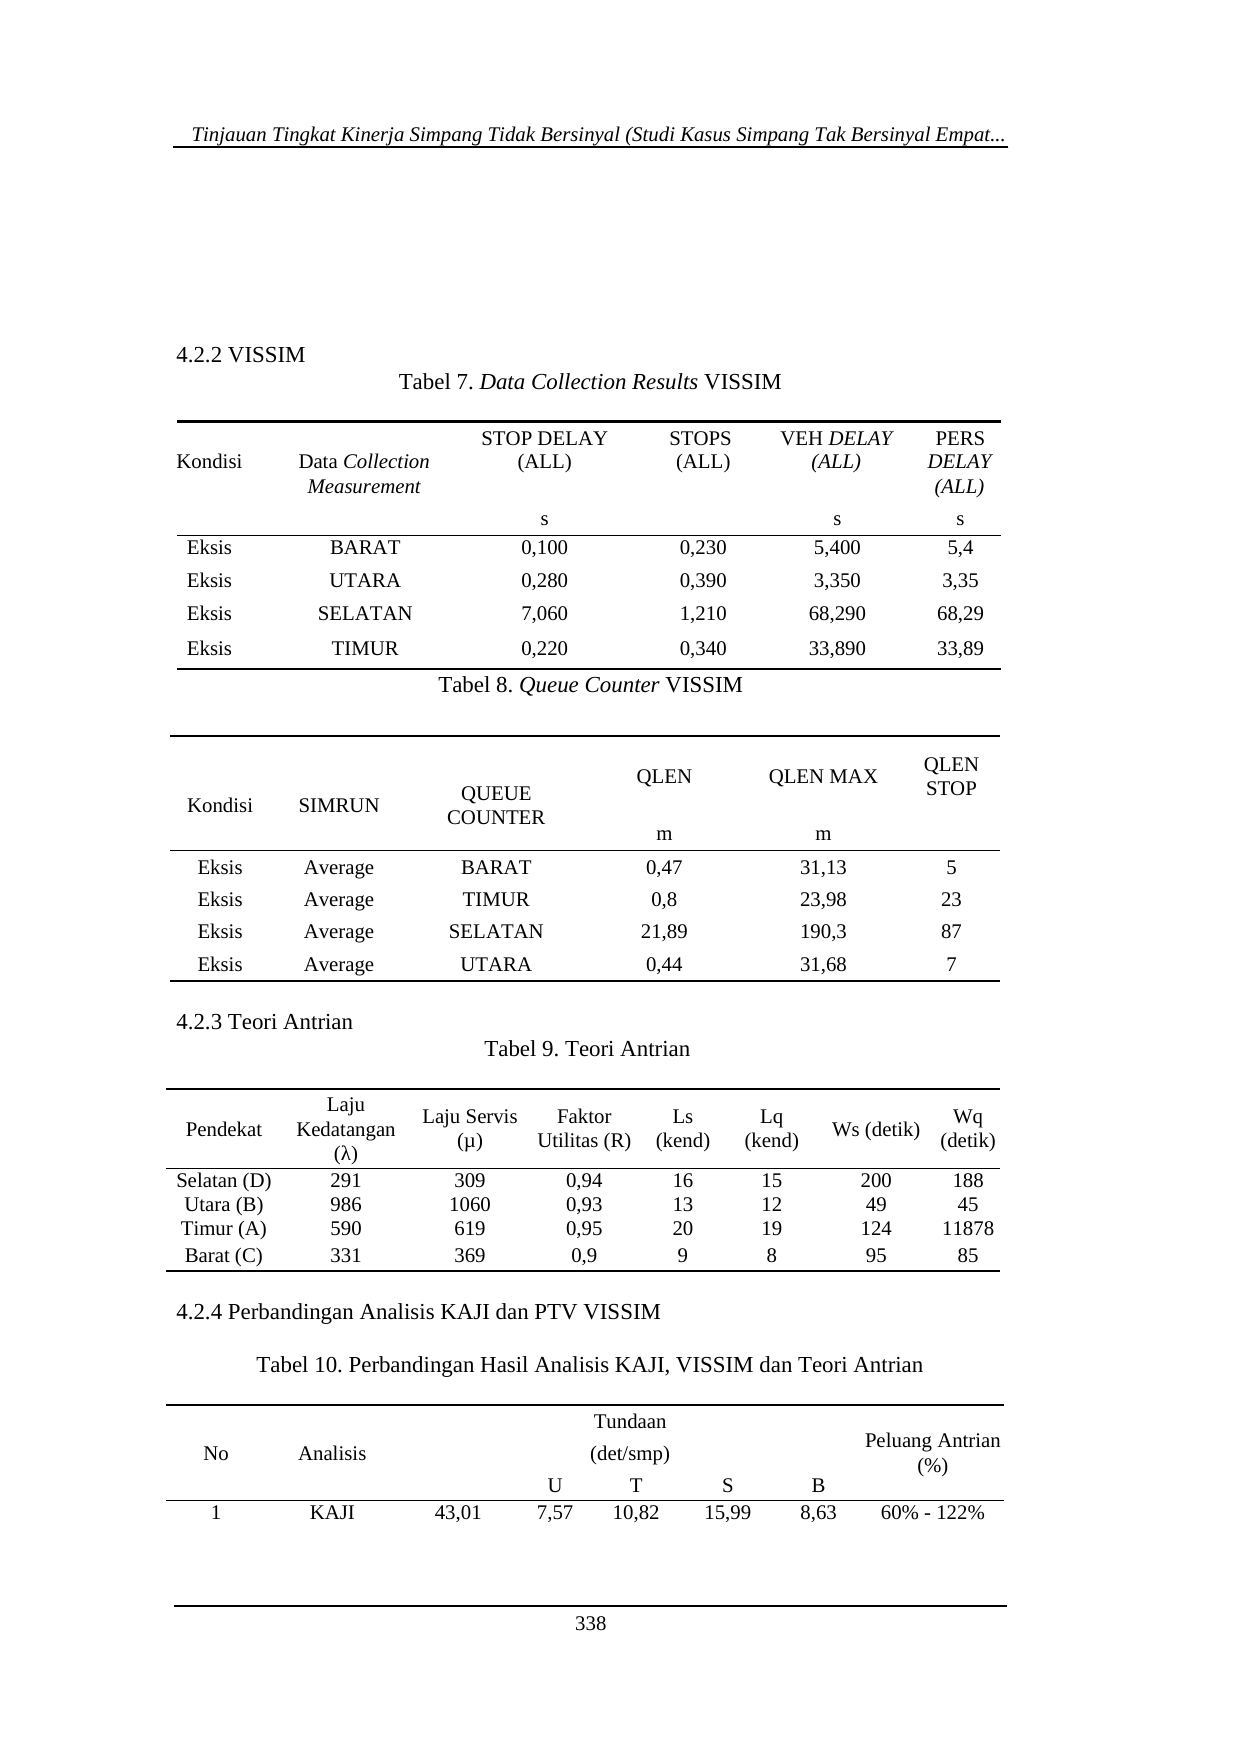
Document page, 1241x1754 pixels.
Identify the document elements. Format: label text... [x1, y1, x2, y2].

table_cell 85 [936, 1240, 1000, 1270]
table_header Laju Servis (µ) [410, 1090, 529, 1167]
table_header QLEN MAX [744, 737, 902, 815]
table_cell Selatan (D) [166, 1169, 281, 1192]
table_header Pendekat [166, 1090, 281, 1167]
table_cell 369 [410, 1240, 529, 1270]
table_cell SELATAN [408, 915, 584, 947]
table_cell UTARA [408, 947, 584, 980]
table_cell 15 [727, 1169, 816, 1192]
table_cell 13 [639, 1192, 727, 1216]
table_cell Average [270, 947, 408, 980]
table_cell 15,99 [680, 1501, 775, 1524]
table_cell Eksis [170, 947, 269, 980]
table_cell 0,95 [529, 1216, 639, 1240]
table_cell 200 [816, 1169, 936, 1192]
table_cell [1000, 915, 1055, 947]
table_header STOP DELAY (ALL) [459, 423, 630, 501]
table_header Laju Kedatangan (λ) [281, 1090, 410, 1167]
table_cell 33,890 [775, 633, 899, 668]
table_cell TIMUR [408, 883, 584, 915]
table_cell [1000, 883, 1055, 915]
table_cell 619 [410, 1216, 529, 1240]
table_cell 45 [936, 1192, 1000, 1216]
table_cell BARAT [408, 851, 584, 883]
table_cell U [518, 1468, 592, 1499]
table_cell Eksis [170, 883, 269, 915]
table_cell Eksis [170, 851, 269, 883]
table_cell T [592, 1468, 680, 1499]
table_cell 7 [902, 947, 1000, 980]
table_cell 95 [816, 1240, 936, 1270]
table_cell 0,340 [630, 633, 775, 668]
text 4.2.3 Teori Antrian [176, 1008, 1004, 1035]
table_cell 31,68 [744, 947, 902, 980]
table_header Wq (detik) [936, 1090, 1000, 1167]
table_cell 68,290 [775, 600, 899, 633]
table_header QLEN STOP [902, 737, 1000, 815]
table_cell Average [270, 883, 408, 915]
table_header Kondisi [177, 423, 271, 535]
table_cell 190,3 [744, 915, 902, 947]
table_header Lq (kend) [727, 1090, 816, 1167]
text 4.2.4 Perbandingan Analisis KAJI dan PTV VISSIM [176, 1298, 1004, 1324]
table_cell 20 [639, 1216, 727, 1240]
table_cell 124 [816, 1216, 936, 1240]
table_cell Eksis [170, 915, 269, 947]
table_cell 31,13 [744, 851, 902, 883]
table_cell [1000, 769, 1055, 815]
table_cell 68,29 [899, 600, 1001, 633]
table_header STOPS (ALL) [630, 423, 775, 501]
table_header QLEN [584, 737, 744, 815]
table_cell Utara (B) [166, 1192, 281, 1216]
table_cell 291 [281, 1169, 410, 1192]
table_cell 0,100 [459, 536, 630, 568]
table_cell [1000, 850, 1055, 883]
table_header Kondisi [170, 737, 269, 849]
table_cell 8,63 [775, 1501, 861, 1524]
table_cell Eksis [177, 568, 271, 600]
table_cell 7,57 [518, 1501, 592, 1524]
table_cell 23 [902, 883, 1000, 915]
table_cell 23,98 [744, 883, 902, 915]
table_cell 7,060 [459, 600, 630, 633]
table_cell Eksis [177, 536, 271, 568]
table_cell m [584, 815, 744, 849]
table_cell 5,400 [775, 536, 899, 568]
table_cell 0,93 [529, 1192, 639, 1216]
table_cell 0,390 [630, 568, 775, 600]
table_cell 0,47 [584, 851, 744, 883]
table_cell UTARA [271, 568, 459, 600]
table_header Ls (kend) [639, 1090, 727, 1167]
table_header No [166, 1406, 266, 1499]
table_cell 12 [727, 1192, 816, 1216]
table_cell 0,44 [584, 947, 744, 980]
table_cell 5 [902, 851, 1000, 883]
table_cell 0,94 [529, 1169, 639, 1192]
table_header Data Collection Measurement [271, 423, 459, 535]
table_cell (det/smp) [399, 1436, 861, 1467]
table_cell 0,230 [630, 536, 775, 568]
table_cell 49 [816, 1192, 936, 1216]
table_cell S [680, 1468, 775, 1499]
table_cell Average [270, 851, 408, 883]
table_cell Timur (A) [166, 1216, 281, 1240]
table_cell Eksis [177, 633, 271, 668]
table_cell Eksis [177, 600, 271, 633]
table_cell s [899, 501, 1001, 535]
table_cell 5,4 [899, 536, 1001, 568]
table_cell 33,89 [899, 633, 1001, 668]
table_cell Average [270, 915, 408, 947]
table_cell Barat (C) [166, 1240, 281, 1270]
table_cell 1,210 [630, 600, 775, 633]
table_cell 0,8 [584, 883, 744, 915]
table_cell m [744, 815, 902, 849]
table_cell [902, 815, 1000, 849]
table_cell BARAT [271, 536, 459, 568]
table_cell 9 [639, 1240, 727, 1270]
table_cell 590 [281, 1216, 410, 1240]
table_cell [630, 501, 775, 535]
table_cell 309 [410, 1169, 529, 1192]
table_header Ws (detik) [816, 1090, 936, 1167]
table_cell [399, 1468, 518, 1499]
text Tabel 7. Data Collection Results VISSIM [176, 368, 1004, 394]
table_cell 331 [281, 1240, 410, 1270]
table_cell 0,220 [459, 633, 630, 668]
table_cell 188 [936, 1169, 1000, 1192]
table_header Faktor Utilitas (R) [529, 1090, 639, 1167]
table_cell B [775, 1468, 861, 1499]
table_cell 10,82 [592, 1501, 680, 1524]
text Tabel 10. Perbandingan Hasil Analisis KAJI, VISSIM dan Teori Antrian [176, 1351, 1004, 1377]
text Tabel 8. Queue Counter VISSIM [177, 420, 1004, 698]
table_cell SELATAN [271, 600, 459, 633]
table_cell 3,350 [775, 568, 899, 600]
table_cell s [775, 501, 899, 535]
table_header Peluang Antrian (%) [861, 1406, 1004, 1499]
table_header PERS DELAY (ALL) [899, 423, 1001, 501]
table_cell 16 [639, 1169, 727, 1192]
table_cell [1000, 947, 1055, 980]
table_cell s [459, 501, 630, 535]
table_cell 3,35 [899, 568, 1001, 600]
text 4.2.2 VISSIM [176, 341, 1004, 368]
table_cell 19 [727, 1216, 816, 1240]
table_cell 0,9 [529, 1240, 639, 1270]
table_header [1000, 735, 1055, 769]
table_header SIMRUN [270, 737, 408, 849]
table_cell 0,280 [459, 568, 630, 600]
table_cell 21,89 [584, 915, 744, 947]
table_cell TIMUR [271, 633, 459, 668]
table_cell KAJI [266, 1501, 398, 1524]
table_header VEH DELAY (ALL) [775, 423, 899, 501]
table_cell 1060 [410, 1192, 529, 1216]
table_header Analisis [266, 1406, 398, 1499]
table_cell 43,01 [399, 1501, 518, 1524]
table_cell 986 [281, 1192, 410, 1216]
table_header QUEUE COUNTER [408, 737, 584, 849]
table_cell 8 [727, 1240, 816, 1270]
table_cell 87 [902, 915, 1000, 947]
text Tabel 9. Teori Antrian [176, 1035, 1004, 1061]
table_cell 11878 [936, 1216, 1000, 1240]
table_cell 1 [166, 1501, 266, 1524]
table_cell [1000, 815, 1055, 849]
table_cell 60% - 122% [861, 1501, 1004, 1524]
table_header Tundaan [399, 1406, 861, 1436]
